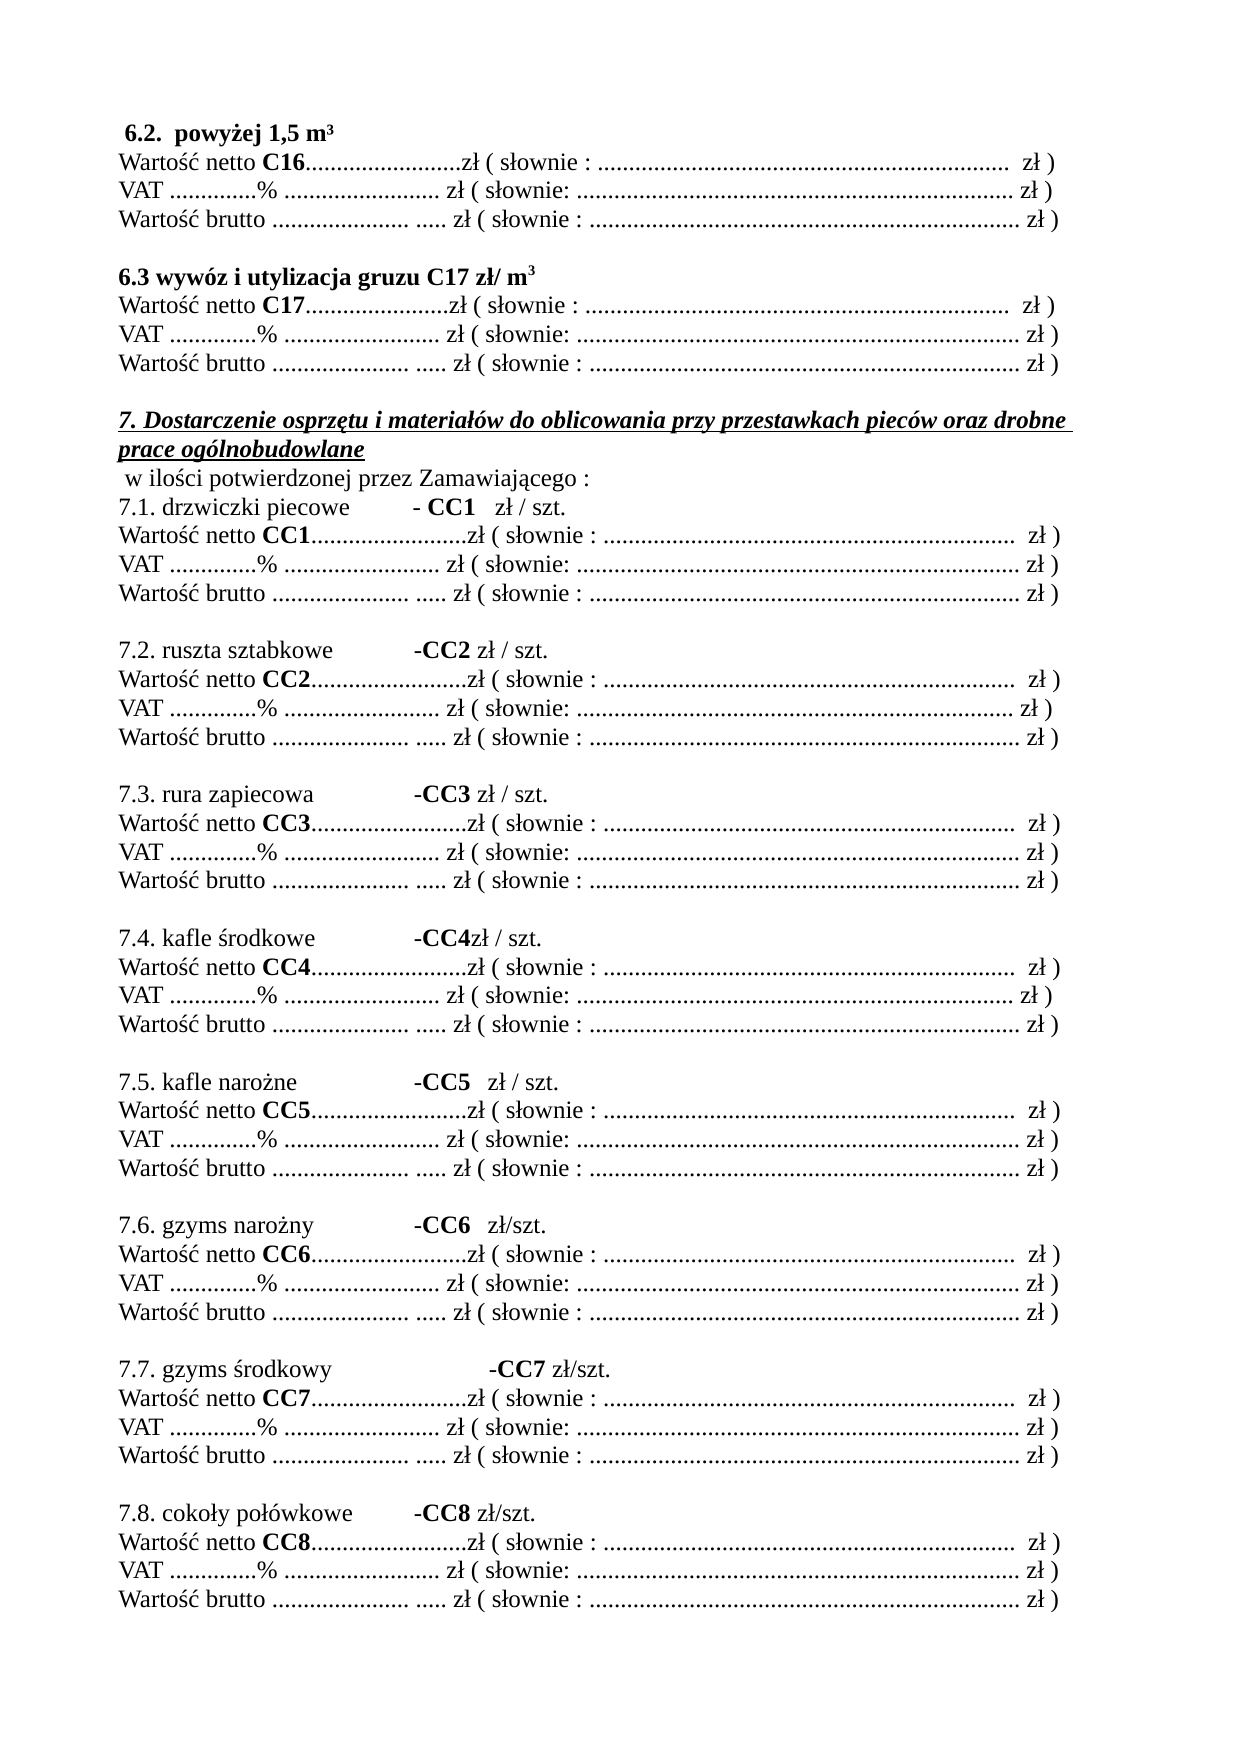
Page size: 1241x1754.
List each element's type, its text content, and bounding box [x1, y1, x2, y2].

text w ilości potwierdzonej przez Zamawiającego : [118, 463, 1122, 492]
text 7.2. ruszta sztabkowe -CC2 zł / szt. [118, 636, 1122, 664]
text 6.2. powyżej 1,5 m³ [124, 118, 1122, 147]
text Wartość brutto ...................... ..... zł ( słownie : ..................................................................... zł ) [118, 1153, 1122, 1182]
text VAT ..............% ......................... zł ( słownie: ....................................................................... zł ) [118, 1124, 1122, 1153]
text 7.4. kafle środkowe -CC4zł / szt. [118, 923, 1122, 952]
text 7.1. drzwiczki piecowe - CC1 zł / szt. [118, 492, 1122, 521]
text VAT ..............% ......................... zł ( słownie: ....................................................................... zł ) [118, 1268, 1122, 1297]
text 7.5. kafle narożne -CC5 zł / szt. [118, 1067, 1122, 1096]
text Wartość netto C16.........................zł ( słownie : .................................................................. zł ) [118, 147, 1122, 176]
text 7.7. gzyms środkowy -CC7 zł/szt. [118, 1354, 1122, 1383]
text Wartość brutto ...................... ..... zł ( słownie : ..................................................................... zł ) [118, 348, 1122, 377]
text Wartość brutto ...................... ..... zł ( słownie : ..................................................................... zł ) [118, 1441, 1122, 1469]
text 7. Dostarczenie osprzętu i materiałów do oblicowania przy przestawkach pieców oraz drobne prace ogólnobudowlane [118, 406, 1122, 463]
text Wartość netto CC2.........................zł ( słownie : .................................................................. zł ) [118, 664, 1122, 693]
text VAT ..............% ......................... zł ( słownie: ...................................................................... zł ) [118, 981, 1122, 1009]
text Wartość netto CC4.........................zł ( słownie : .................................................................. zł ) [118, 952, 1122, 981]
text Wartość brutto ...................... ..... zł ( słownie : ..................................................................... zł ) [118, 578, 1122, 607]
text VAT ..............% ......................... zł ( słownie: ....................................................................... zł ) [118, 549, 1122, 578]
text Wartość netto CC5.........................zł ( słownie : .................................................................. zł ) [118, 1096, 1122, 1124]
text 6.3 wywóz i utylizacja gruzu C17 zł/ m3 [118, 262, 1122, 291]
text 7.6. gzyms narożny -CC6 zł/szt. [118, 1211, 1122, 1239]
text Wartość brutto ...................... ..... zł ( słownie : ..................................................................... zł ) [118, 722, 1122, 751]
text Wartość brutto ...................... ..... zł ( słownie : ..................................................................... zł ) [118, 1297, 1122, 1326]
text Wartość netto CC6.........................zł ( słownie : .................................................................. zł ) [118, 1239, 1122, 1268]
text Wartość netto CC3.........................zł ( słownie : .................................................................. zł ) [118, 808, 1122, 837]
text Wartość netto CC1.........................zł ( słownie : .................................................................. zł ) [118, 521, 1122, 549]
text VAT ..............% ......................... zł ( słownie: ....................................................................... zł ) [118, 1412, 1122, 1441]
text 7.3. rura zapiecowa -CC3 zł / szt. [118, 779, 1122, 808]
text Wartość brutto ...................... ..... zł ( słownie : ..................................................................... zł ) [118, 1009, 1122, 1038]
text Wartość brutto ...................... ..... zł ( słownie : ..................................................................... zł ) [118, 866, 1122, 894]
text Wartość netto C17.......................zł ( słownie : .................................................................... zł ) [118, 291, 1122, 319]
text Wartość brutto ...................... ..... zł ( słownie : ..................................................................... zł ) [118, 204, 1122, 233]
text 7.8. cokoły połówkowe -CC8 zł/szt. [118, 1498, 1122, 1527]
text VAT ..............% ......................... zł ( słownie: ...................................................................... zł ) [118, 176, 1122, 204]
text Wartość netto CC7.........................zł ( słownie : .................................................................. zł ) [118, 1383, 1122, 1412]
text Wartość netto CC8.........................zł ( słownie : .................................................................. zł ) [118, 1527, 1122, 1556]
text Wartość brutto ...................... ..... zł ( słownie : ..................................................................... zł ) [118, 1584, 1122, 1613]
text VAT ..............% ......................... zł ( słownie: ...................................................................... zł ) [118, 693, 1122, 722]
text VAT ..............% ......................... zł ( słownie: ....................................................................... zł ) [118, 319, 1122, 348]
text VAT ..............% ......................... zł ( słownie: ....................................................................... zł ) [118, 1556, 1122, 1584]
text VAT ..............% ......................... zł ( słownie: ....................................................................... zł ) [118, 837, 1122, 866]
